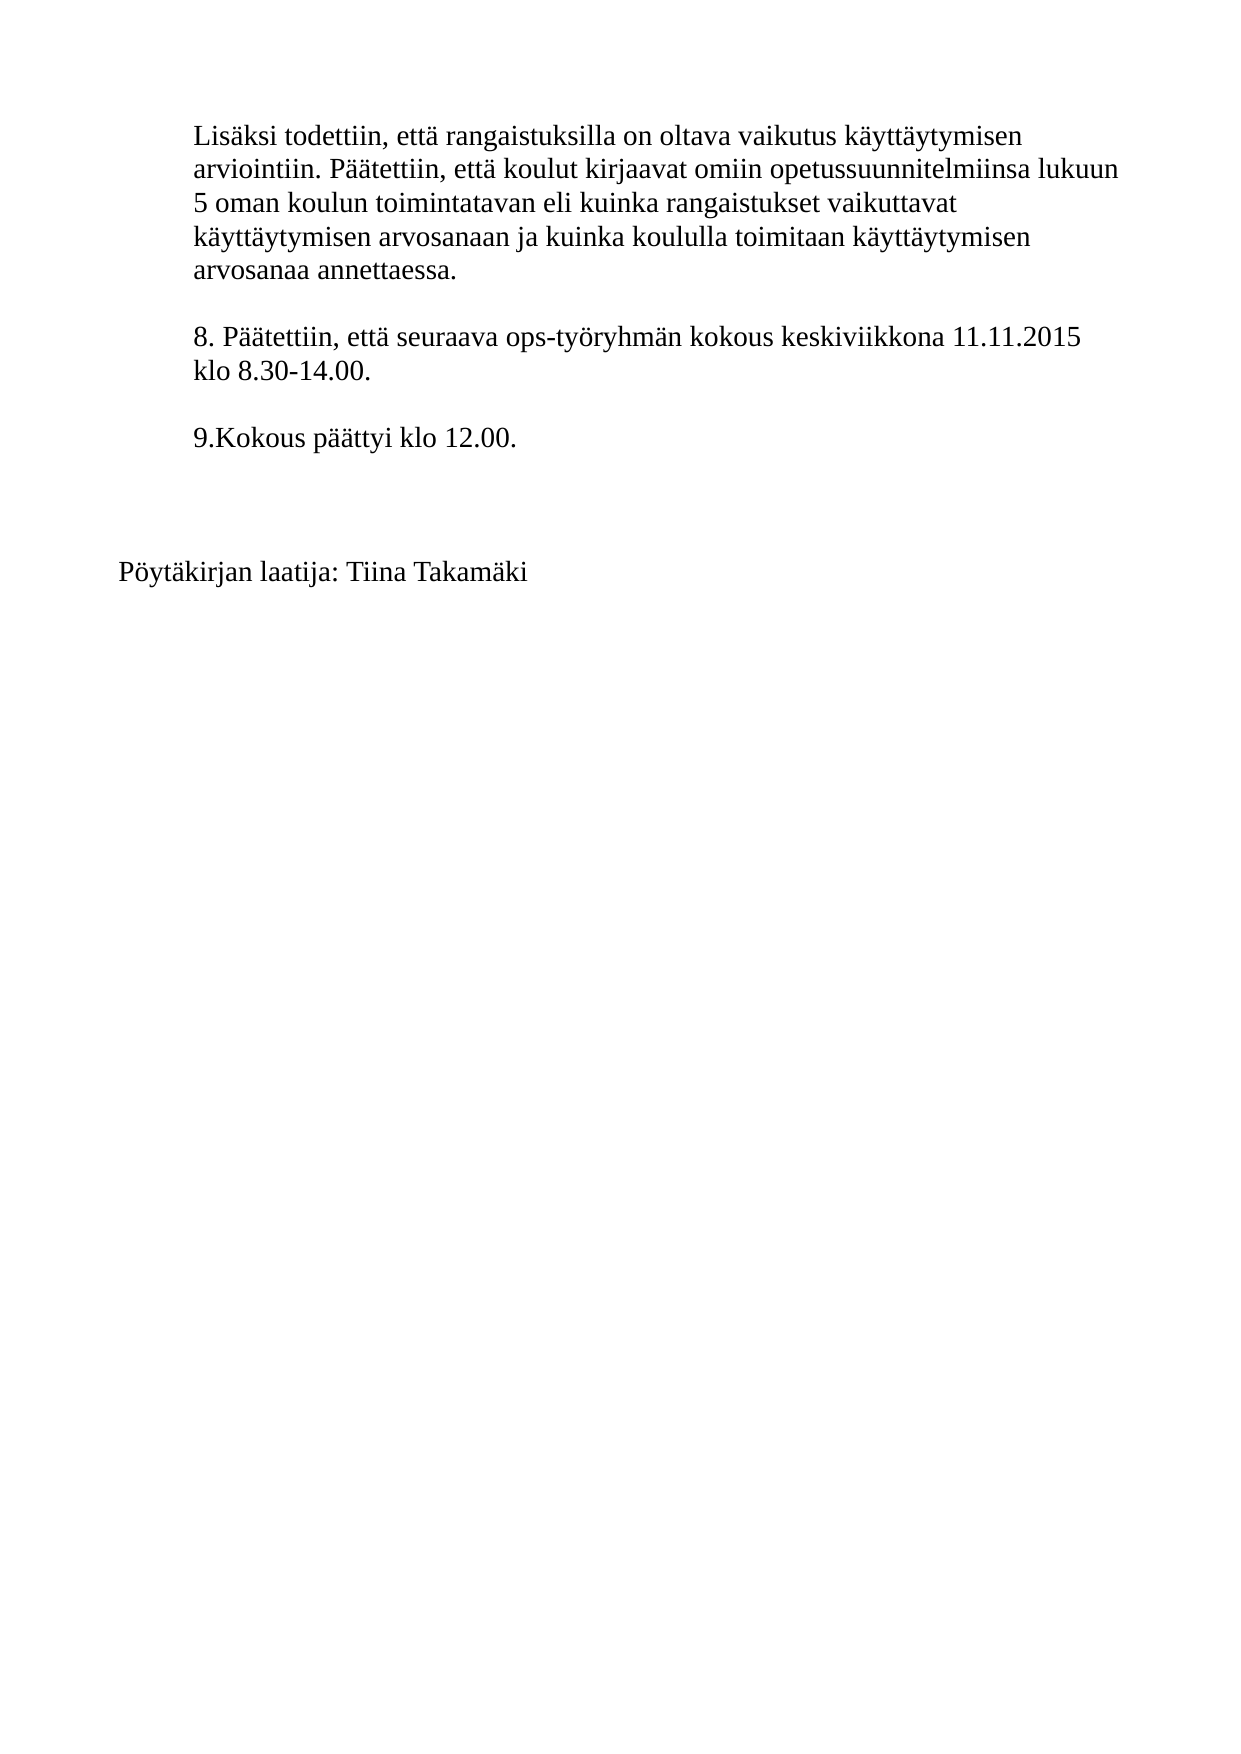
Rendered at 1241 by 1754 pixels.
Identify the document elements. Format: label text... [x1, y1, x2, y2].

text Pöytäkirjan laatija: Tiina Takamäki [118, 554, 1122, 588]
list Lisäksi todettiin, että rangaistuksilla on oltava vaikutus käyttäytymisen arviointiin. Päätettiin, että koulut kirjaavat omiin opetussuunnitelmiinsa lukuun 5 oman koulun toimintatavan eli kuinka rangaistukset vaikuttavat käyttäytymisen arvosanaan ja kuinka koululla toimitaan käyttäytymisen arvosanaa annettaessa. [156, 118, 1122, 286]
list 8. Päätettiin, että seuraava ops-työryhmän kokous keskiviikkona 11.11.2015 klo 8.30-14.00. [156, 319, 1122, 386]
list 9.Kokous päättyi klo 12.00. [156, 420, 1122, 453]
